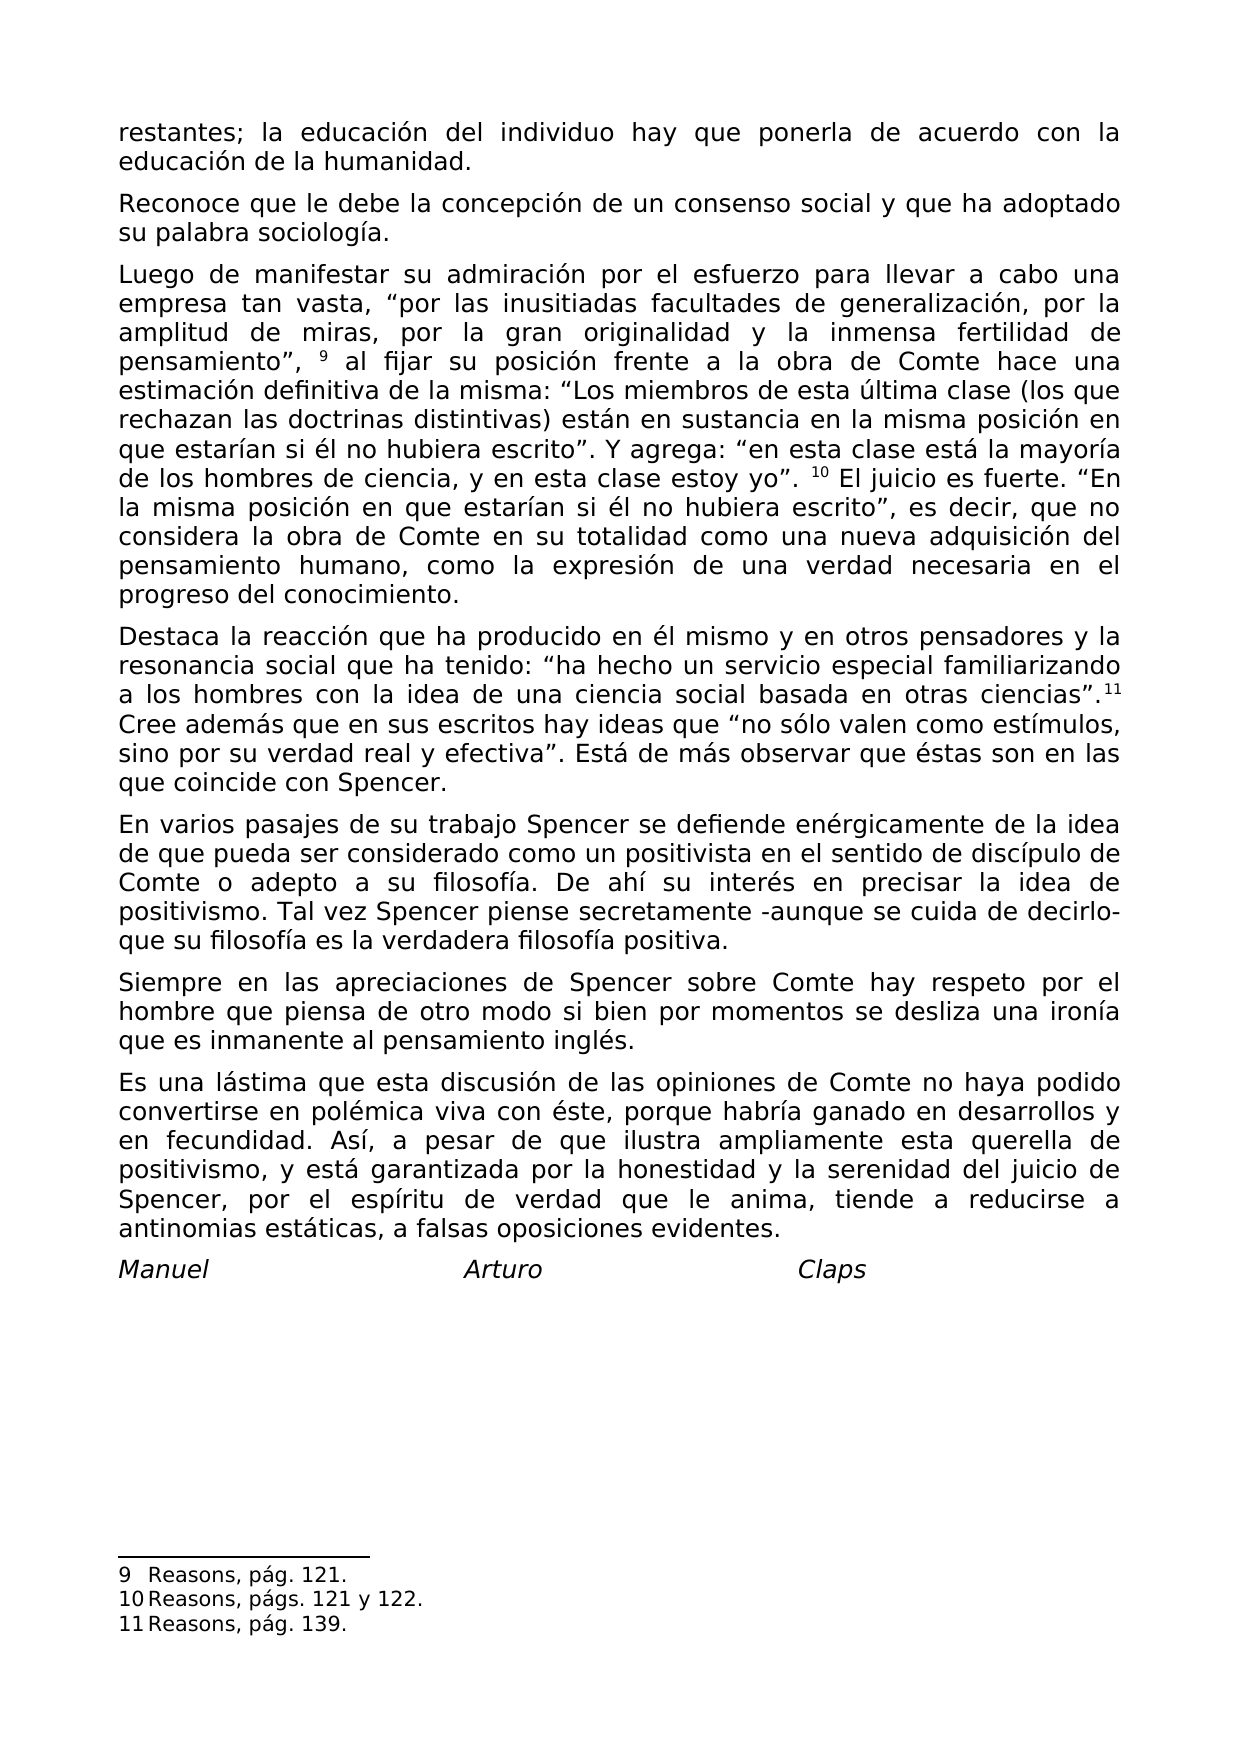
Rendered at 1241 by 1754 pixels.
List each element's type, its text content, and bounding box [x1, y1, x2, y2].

text Siempre en las apreciaciones de Spencer sobre Comte hay respeto por el hombre que piensa de otro modo si bien por momentos se desliza una ironía que es inmanente al pensamiento inglés. [118, 968, 1122, 1056]
text Destaca la reacción que ha producido en él mismo y en otros pensadores y la resonancia social que ha tenido: “ha hecho un servicio especial familiarizando a los hombres con la idea de una ciencia social basada en otras ciencias”. Cree además que en sus escritos hay ideas que “no sólo valen como estímulos, sino por su verdad real y efectiva”. Está de más observar que éstas son en las que coincide con Spencer. [118, 622, 1122, 797]
text Luego de manifestar su admiración por el esfuerzo para llevar a cabo una empresa tan vasta, “por las inusitiadas facultades de generalización, por la amplitud de miras, por la gran originalidad y la inmensa fertilidad de pensamiento”, al fijar su posición frente a la obra de Comte hace una estimación definitiva de la misma: “Los miembros de esta última clase (los que rechazan las doctrinas distintivas) están en sustancia en la misma posición en que estarían si él no hubiera escrito”. Y agrega: “en esta clase está la mayoría de los hombres de ciencia, y en esta clase estoy yo”. El juicio es fuerte. “En la misma posición en que estarían si él no hubiera escrito”, es decir, que no considera la obra de Comte en su totalidad como una nueva adquisición del pensamiento humano, como la expresión de una verdad necesaria en el progreso del conocimiento. [118, 260, 1122, 610]
text Reasons, págs. 121 y 122. [118, 1587, 1122, 1612]
text Reasons, pág. 121. [118, 1563, 1122, 1587]
text Manuel Arturo Claps [118, 1256, 1122, 1372]
text restantes; la educación del individuo hay que ponerla de acuerdo con la educación de la humanidad. [118, 118, 1122, 176]
text Es una lástima que esta discusión de las opiniones de Comte no haya podido convertirse en polémica viva con éste, porque habría ganado en desarrollos y en fecundidad. Así, a pesar de que ilustra ampliamente esta querella de positivismo, y está garantizada por la honestidad y la serenidad del juicio de Spencer, por el espíritu de verdad que le anima, tiende a reducirse a antinomias estáticas, a falsas oposiciones evidentes. [118, 1068, 1122, 1243]
text Reconoce que le debe la concepción de un consenso social y que ha adoptado su palabra sociología. [118, 189, 1122, 247]
text Reasons, pág. 139. [118, 1612, 1122, 1636]
text En varios pasajes de su trabajo Spencer se defiende enérgicamente de la idea de que pueda ser considerado como un positivista en el sentido de discípulo de Comte o adepto a su filosofía. De ahí su interés en precisar la idea de positivismo. Tal vez Spencer piense secretamente -aunque se cuida de decirlo- que su filosofía es la verdadera filosofía positiva. [118, 810, 1122, 956]
